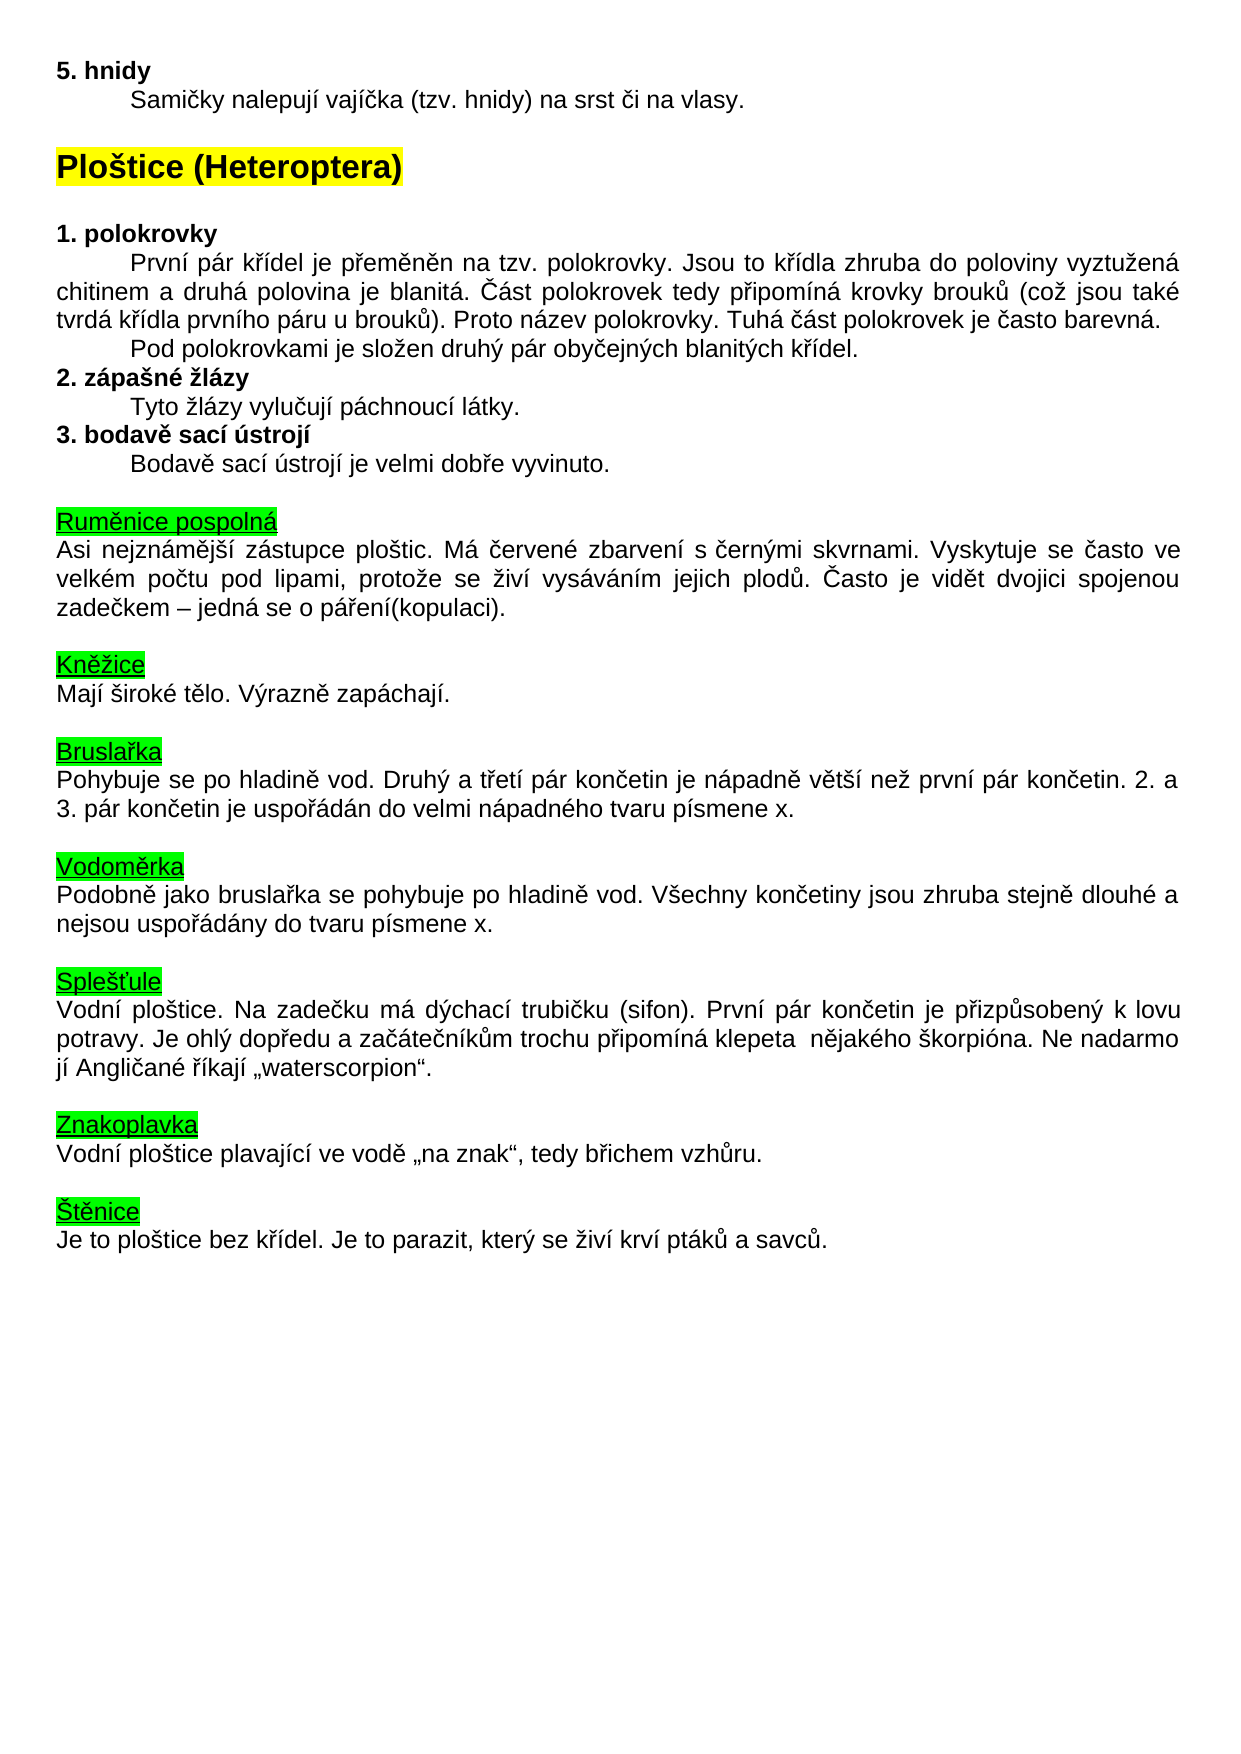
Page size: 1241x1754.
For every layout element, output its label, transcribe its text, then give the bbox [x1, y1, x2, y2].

text Bruslařka [56, 737, 1181, 766]
text 2. zápašné žlázy [56, 363, 1181, 392]
text První pár křídel je přeměněn na tzv. polokrovky. Jsou to křídla zhruba do poloviny vyztužená chitinem a druhá polovina je blanitá. Část polokrovek tedy připomíná krovky brouků (což jsou také tvrdá křídla prvního páru u brouků). Proto název polokrovky. Tuhá část polokrovek je často barevná. [56, 248, 1181, 334]
text Ruměnice pospolná [56, 507, 1181, 536]
text Podobně jako bruslařka se pohybuje po hladině vod. Všechny končetiny jsou zhruba stejně dlouhé a nejsou uspořádány do tvaru písmene x. [56, 881, 1181, 938]
text Ploštice (Heteroptera) [56, 147, 1181, 186]
text Znakoplavka [56, 1111, 1181, 1139]
text Vodní ploštice plavající ve vodě „na znak“, tedy břichem vzhůru. [56, 1139, 1181, 1168]
text 1. polokrovky [56, 219, 1181, 248]
text Bodavě sací ústrojí je velmi dobře vyvinuto. [56, 449, 1181, 478]
text Pod polokrovkami je složen druhý pár obyčejných blanitých křídel. [56, 334, 1181, 363]
text Štěnice [56, 1197, 1181, 1226]
text Vodní ploštice. Na zadečku má dýchací trubičku (sifon). První pár končetin je přizpůsobený k lovu potravy. Je ohlý dopředu a začátečníkům trochu připomíná klepeta nějakého škorpióna. Ne nadarmo jí Angličané říkají „waterscorpion“. [56, 996, 1181, 1082]
text Samičky nalepují vajíčka (tzv. hnidy) na srst či na vlasy. [56, 85, 1181, 114]
text Asi nejznámější zástupce ploštic. Má červené zbarvení s černými skvrnami. Vyskytuje se často ve velkém počtu pod lipami, protože se živí vysáváním jejich plodů. Často je vidět dvojici spojenou zadečkem – jedná se o páření(kopulaci). [56, 536, 1181, 622]
text Mají široké tělo. Výrazně zapáchají. [56, 679, 1181, 708]
text 3. bodavě sací ústrojí [56, 421, 1181, 449]
text Kněžice [56, 651, 1181, 679]
text Pohybuje se po hladině vod. Druhý a třetí pár končetin je nápadně větší než první pár končetin. 2. a 3. pár končetin je uspořádán do velmi nápadného tvaru písmene x. [56, 766, 1181, 823]
text Vodoměrka [56, 852, 1181, 881]
text Je to ploštice bez křídel. Je to parazit, který se živí krví ptáků a savců. [56, 1226, 1181, 1254]
text Tyto žlázy vylučují páchnoucí látky. [56, 392, 1181, 421]
text Splešťule [56, 967, 1181, 996]
text 5. hnidy [56, 56, 1181, 85]
